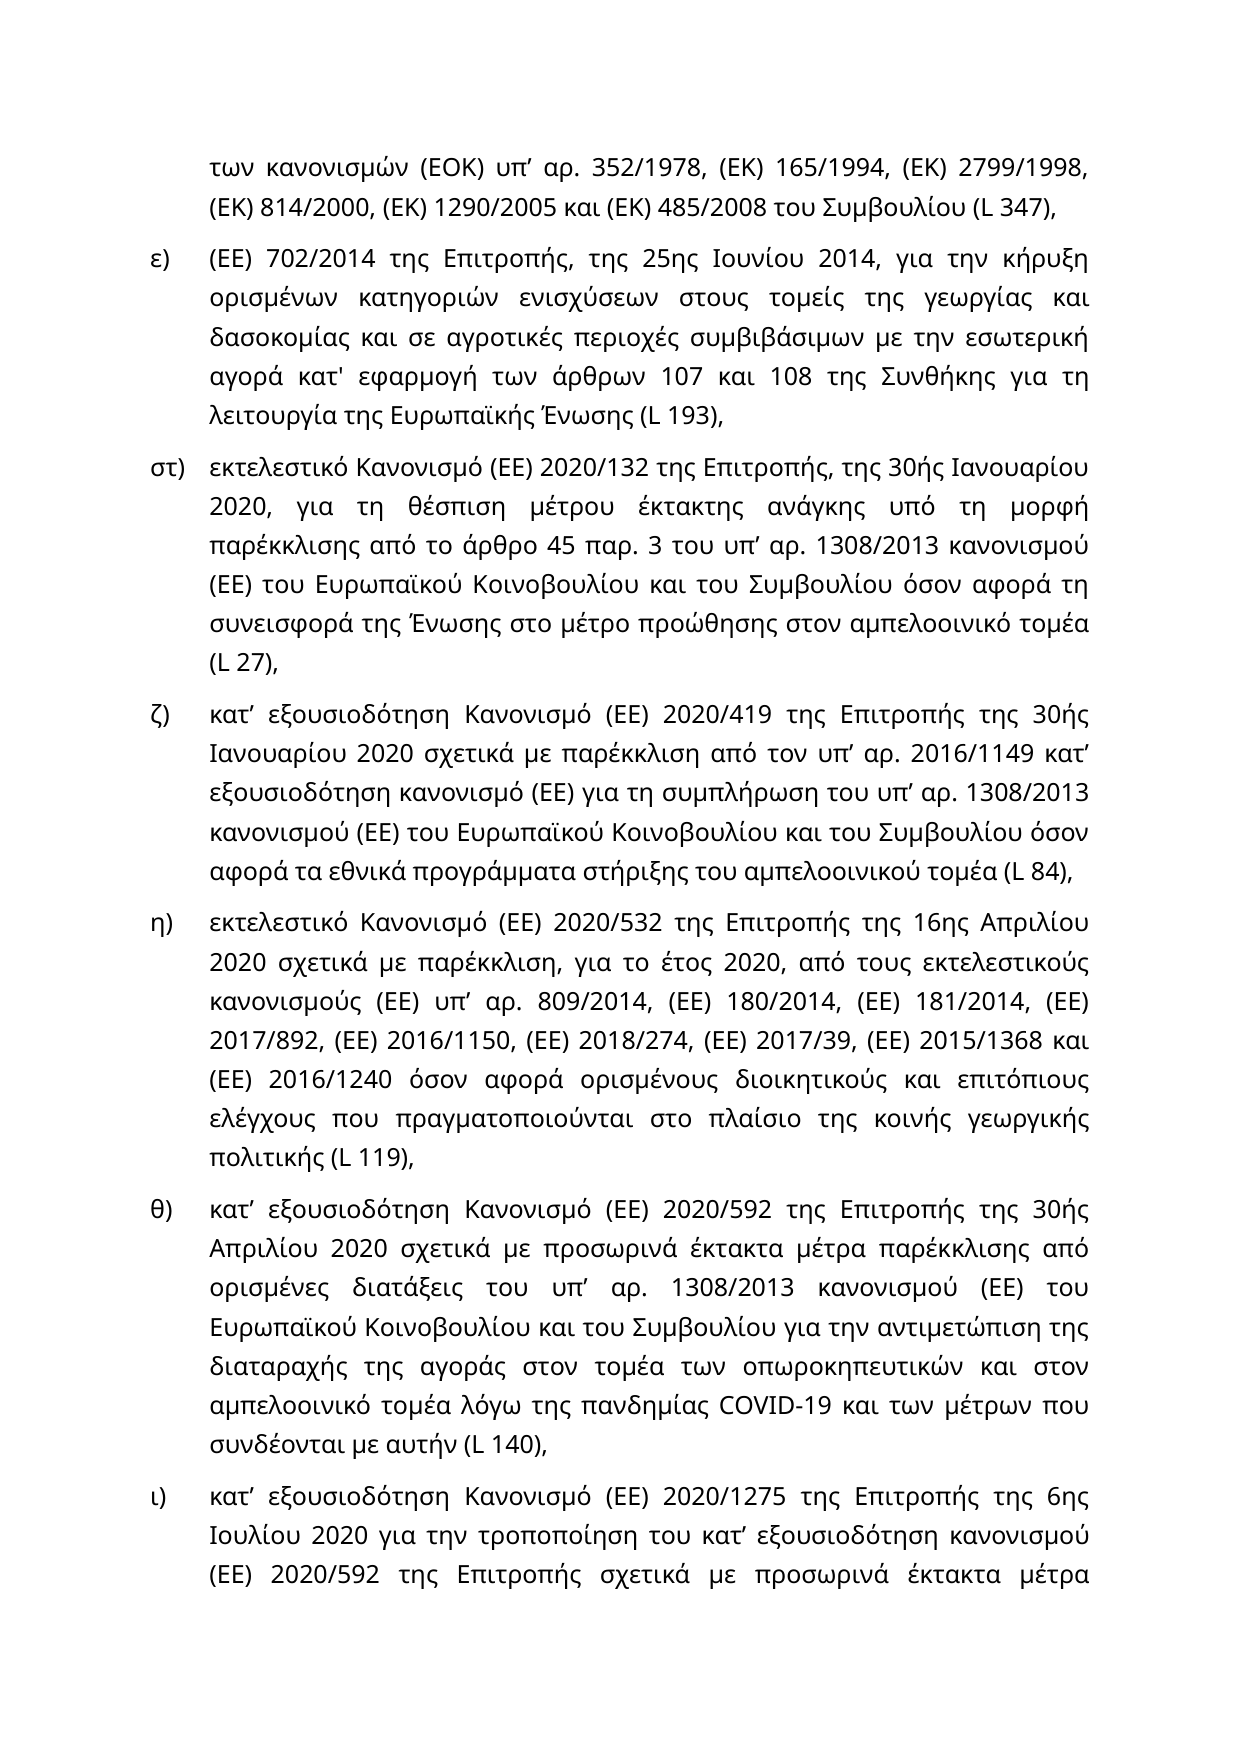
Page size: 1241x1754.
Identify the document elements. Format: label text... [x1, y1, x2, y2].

list η) εκτελεστικό Κανονισμό (ΕΕ) 2020/532 της Επιτροπής της 16ης Απριλίου 2020 σχετικά με παρέκκλιση, για το έτος 2020, από τους εκτελεστικούς κανονισμούς (ΕΕ) υπ’ αρ. 809/2014, (ΕΕ) 180/2014, (ΕΕ) 181/2014, (ΕΕ) 2017/892, (ΕΕ) 2016/1150, (ΕΕ) 2018/274, (ΕΕ) 2017/39, (ΕΕ) 2015/1368 και (ΕΕ) 2016/1240 όσον αφορά ορισμένους διοικητικούς και επιτόπιους ελέγχους που πραγματοποιούνται στο πλαίσιο της κοινής γεωργικής πολιτικής (L 119), [150, 905, 1090, 1174]
list ι) κατ’ εξουσιοδότηση Κανονισμό (ΕΕ) 2020/1275 της Επιτροπής της 6ης Ιουλίου 2020 για την τροποποίηση του κατ’ εξουσιοδότηση κανονισμού (ΕΕ) 2020/592 της Επιτροπής σχετικά με προσωρινά έκτακτα μέτρα [150, 1478, 1090, 1591]
list των κανονισμών (ΕΟΚ) υπ’ αρ. 352/1978, (ΕΚ) 165/1994, (ΕΚ) 2799/1998, (ΕΚ) 814/2000, (ΕΚ) 1290/2005 και (ΕΚ) 485/2008 του Συμβουλίου (L 347), [150, 150, 1090, 223]
list ε) (ΕΕ) 702/2014 της Επιτροπής, της 25ης Ιουνίου 2014, για την κήρυξη ορισμένων κατηγοριών ενισχύσεων στους τομείς της γεωργίας και δασοκομίας και σε αγροτικές περιοχές συμβιβάσιμων με την εσωτερική αγορά κατ' εφαρμογή των άρθρων 107 και 108 της Συνθήκης για τη λειτουργία της Ευρωπαϊκής Ένωσης (L 193), [150, 241, 1090, 432]
list στ) εκτελεστικό Κανονισμό (ΕΕ) 2020/132 της Επιτροπής, της 30ής Ιανουαρίου 2020, για τη θέσπιση μέτρου έκτακτης ανάγκης υπό τη μορφή παρέκκλισης από το άρθρο 45 παρ. 3 του υπ’ αρ. 1308/2013 κανονισμού (ΕΕ) του Ευρωπαϊκού Κοινοβουλίου και του Συμβουλίου όσον αφορά τη συνεισφορά της Ένωσης στο μέτρο προώθησης στον αμπελοοινικό τομέα (L 27), [150, 449, 1090, 679]
list θ) κατ’ εξουσιοδότηση Κανονισμό (ΕΕ) 2020/592 της Επιτροπής της 30ής Απριλίου 2020 σχετικά με προσωρινά έκτακτα μέτρα παρέκκλισης από ορισμένες διατάξεις του υπ’ αρ. 1308/2013 κανονισμού (ΕΕ) του Ευρωπαϊκού Κοινοβουλίου και του Συμβουλίου για την αντιμετώπιση της διαταραχής της αγοράς στον τομέα των οπωροκηπευτικών και στον αμπελοοινικό τομέα λόγω της πανδημίας COVID-19 και των μέτρων που συνδέονται με αυτήν (L 140), [150, 1192, 1090, 1461]
list ζ) κατ’ εξουσιοδότηση Κανονισμό (ΕΕ) 2020/419 της Επιτροπής της 30ής Ιανουαρίου 2020 σχετικά με παρέκκλιση από τον υπ’ αρ. 2016/1149 κατ’ εξουσιοδότηση κανονισμό (ΕΕ) για τη συμπλήρωση του υπ’ αρ. 1308/2013 κανονισμού (ΕΕ) του Ευρωπαϊκού Κοινοβουλίου και του Συμβουλίου όσον αφορά τα εθνικά προγράμματα στήριξης του αμπελοοινικού τομέα (L 84), [150, 697, 1090, 887]
